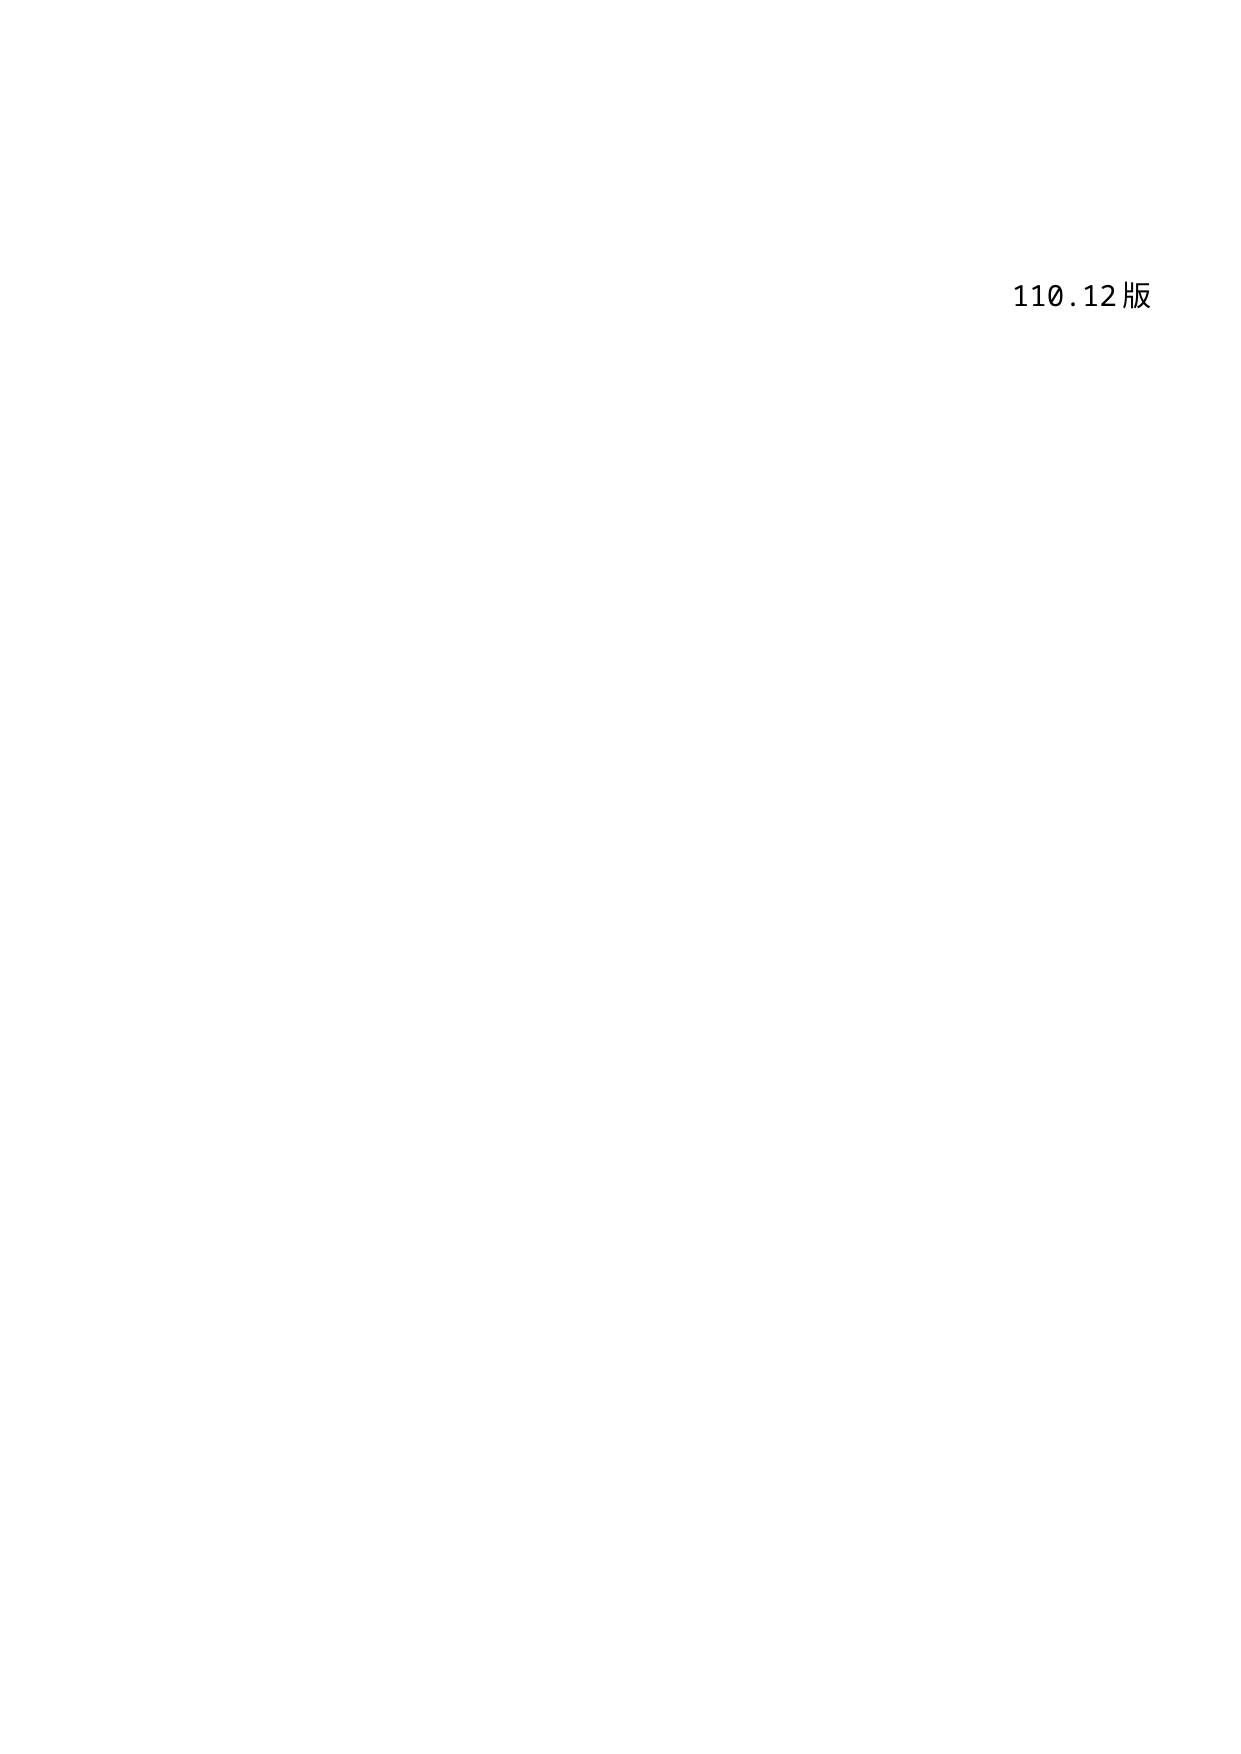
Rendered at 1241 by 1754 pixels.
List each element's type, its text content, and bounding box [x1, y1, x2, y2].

text 110.12版 [89, 189, 1152, 314]
